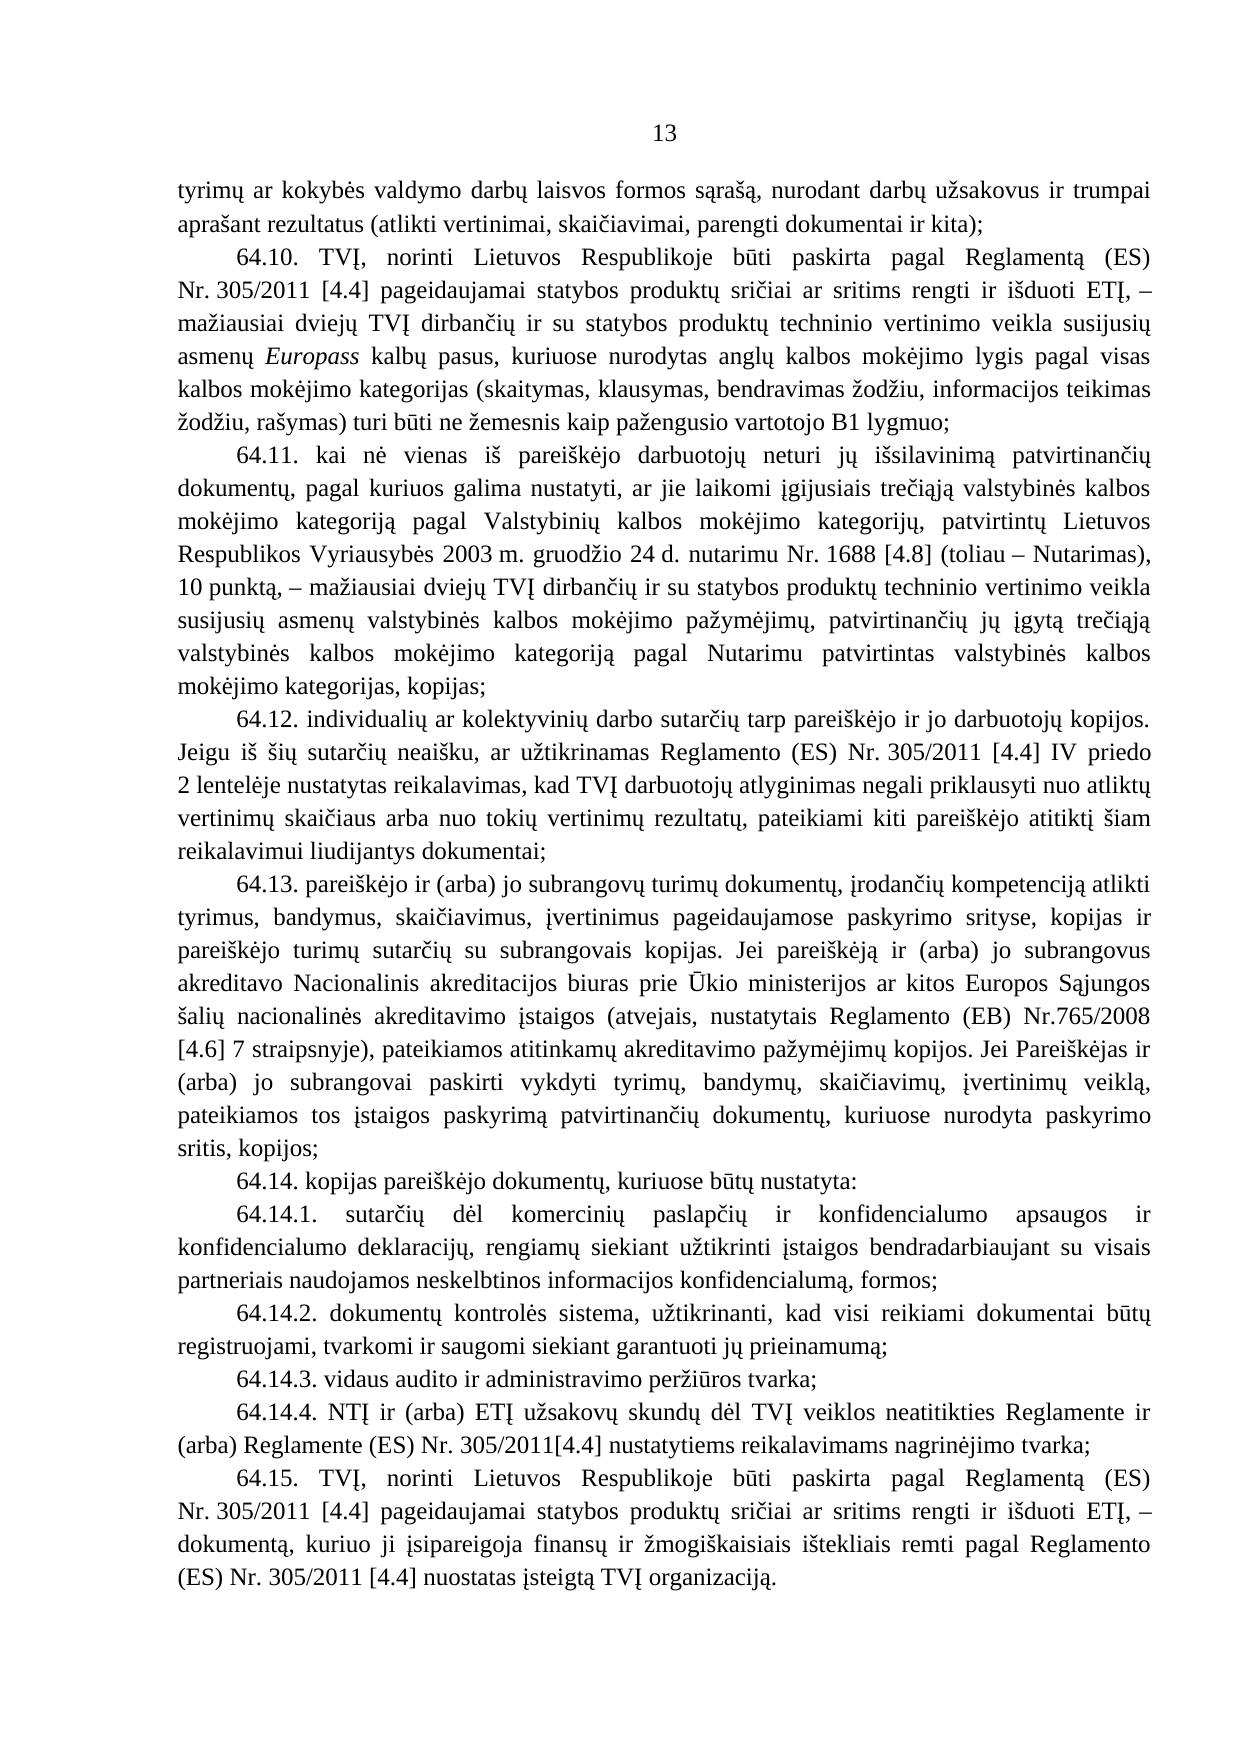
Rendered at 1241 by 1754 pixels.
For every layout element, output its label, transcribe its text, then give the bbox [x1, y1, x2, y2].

text 64.14.3. vidaus audito ir administravimo peržiūros tvarka; [177, 1364, 1152, 1393]
text 64.10. TVĮ, norinti Lietuvos Respublikoje būti paskirta pagal Reglamentą (ES) Nr. 305/2011 [4.4] pageidaujamai statybos produktų sričiai ar sritims rengti ir išduoti ETĮ, – mažiausiai dviejų TVĮ dirbančių ir su statybos produktų techninio vertinimo veikla susijusių asmenų Europass kalbų pasus, kuriuose nurodytas anglų kalbos mokėjimo lygis pagal visas kalbos mokėjimo kategorijas (skaitymas, klausymas, bendravimas žodžiu, informacijos teikimas žodžiu, rašymas) turi būti ne žemesnis kaip pažengusio vartotojo B1 lygmuo; [177, 242, 1152, 436]
text 64.14. kopijas pareiškėjo dokumentų, kuriuose būtų nustatyta: [177, 1166, 1152, 1195]
text 64.11. kai nė vienas iš pareiškėjo darbuotojų neturi jų išsilavinimą patvirtinančių dokumentų, pagal kuriuos galima nustatyti, ar jie laikomi įgijusiais trečiąją valstybinės kalbos mokėjimo kategoriją pagal Valstybinių kalbos mokėjimo kategorijų, patvirtintų Lietuvos Respublikos Vyriausybės 2003 m. gruodžio 24 d. nutarimu Nr. 1688 [4.8] (toliau – Nutarimas), 10 punktą, – mažiausiai dviejų TVĮ dirbančių ir su statybos produktų techninio vertinimo veikla susijusių asmenų valstybinės kalbos mokėjimo pažymėjimų, patvirtinančių jų įgytą trečiąją valstybinės kalbos mokėjimo kategoriją pagal Nutarimu patvirtintas valstybinės kalbos mokėjimo kategorijas, kopijas; [177, 440, 1152, 700]
text 64.15. TVĮ, norinti Lietuvos Respublikoje būti paskirta pagal Reglamentą (ES) Nr. 305/2011 [4.4] pageidaujamai statybos produktų sričiai ar sritims rengti ir išduoti ETĮ, – dokumentą, kuriuo ji įsipareigoja finansų ir žmogiškaisiais ištekliais remti pagal Reglamento (ES) Nr. 305/2011 [4.4] nuostatas įsteigtą TVĮ organizaciją. [177, 1463, 1152, 1591]
text 64.13. pareiškėjo ir (arba) jo subrangovų turimų dokumentų, įrodančių kompetenciją atlikti tyrimus, bandymus, skaičiavimus, įvertinimus pageidaujamose paskyrimo srityse, kopijas ir pareiškėjo turimų sutarčių su subrangovais kopijas. Jei pareiškėją ir (arba) jo subrangovus akreditavo Nacionalinis akreditacijos biuras prie Ūkio ministerijos ar kitos Europos Sąjungos šalių nacionalinės akreditavimo įstaigos (atvejais, nustatytais Reglamento (EB) Nr.765/2008 [4.6] 7 straipsnyje), pateikiamos atitinkamų akreditavimo pažymėjimų kopijos. Jei Pareiškėjas ir (arba) jo subrangovai paskirti vykdyti tyrimų, bandymų, skaičiavimų, įvertinimų veiklą, pateikiamos tos įstaigos paskyrimą patvirtinančių dokumentų, kuriuose nurodyta paskyrimo sritis, kopijos; [177, 869, 1152, 1162]
text 64.12. individualių ar kolektyvinių darbo sutarčių tarp pareiškėjo ir jo darbuotojų kopijos. Jeigu iš šių sutarčių neaišku, ar užtikrinamas Reglamento (ES) Nr. 305/2011 [4.4] IV priedo 2 lentelėje nustatytas reikalavimas, kad TVĮ darbuotojų atlyginimas negali priklausyti nuo atliktų vertinimų skaičiaus arba nuo tokių vertinimų rezultatų, pateikiami kiti pareiškėjo atitiktį šiam reikalavimui liudijantys dokumentai; [177, 704, 1152, 865]
text 64.14.4. NTĮ ir (arba) ETĮ užsakovų skundų dėl TVĮ veiklos neatitikties Reglamente ir (arba) Reglamente (ES) Nr. 305/2011[4.4] nustatytiems reikalavimams nagrinėjimo tvarka; [177, 1397, 1152, 1459]
text tyrimų ar kokybės valdymo darbų laisvos formos sąrašą, nurodant darbų užsakovus ir trumpai aprašant rezultatus (atlikti vertinimai, skaičiavimai, parengti dokumentai ir kita); [177, 176, 1152, 237]
text 64.14.1. sutarčių dėl komercinių paslapčių ir konfidencialumo apsaugos ir konfidencialumo deklaracijų, rengiamų siekiant užtikrinti įstaigos bendradarbiaujant su visais partneriais naudojamos neskelbtinos informacijos konfidencialumą, formos; [177, 1199, 1152, 1294]
text 64.14.2. dokumentų kontrolės sistema, užtikrinanti, kad visi reikiami dokumentai būtų registruojami, tvarkomi ir saugomi siekiant garantuoti jų prieinamumą; [177, 1298, 1152, 1360]
